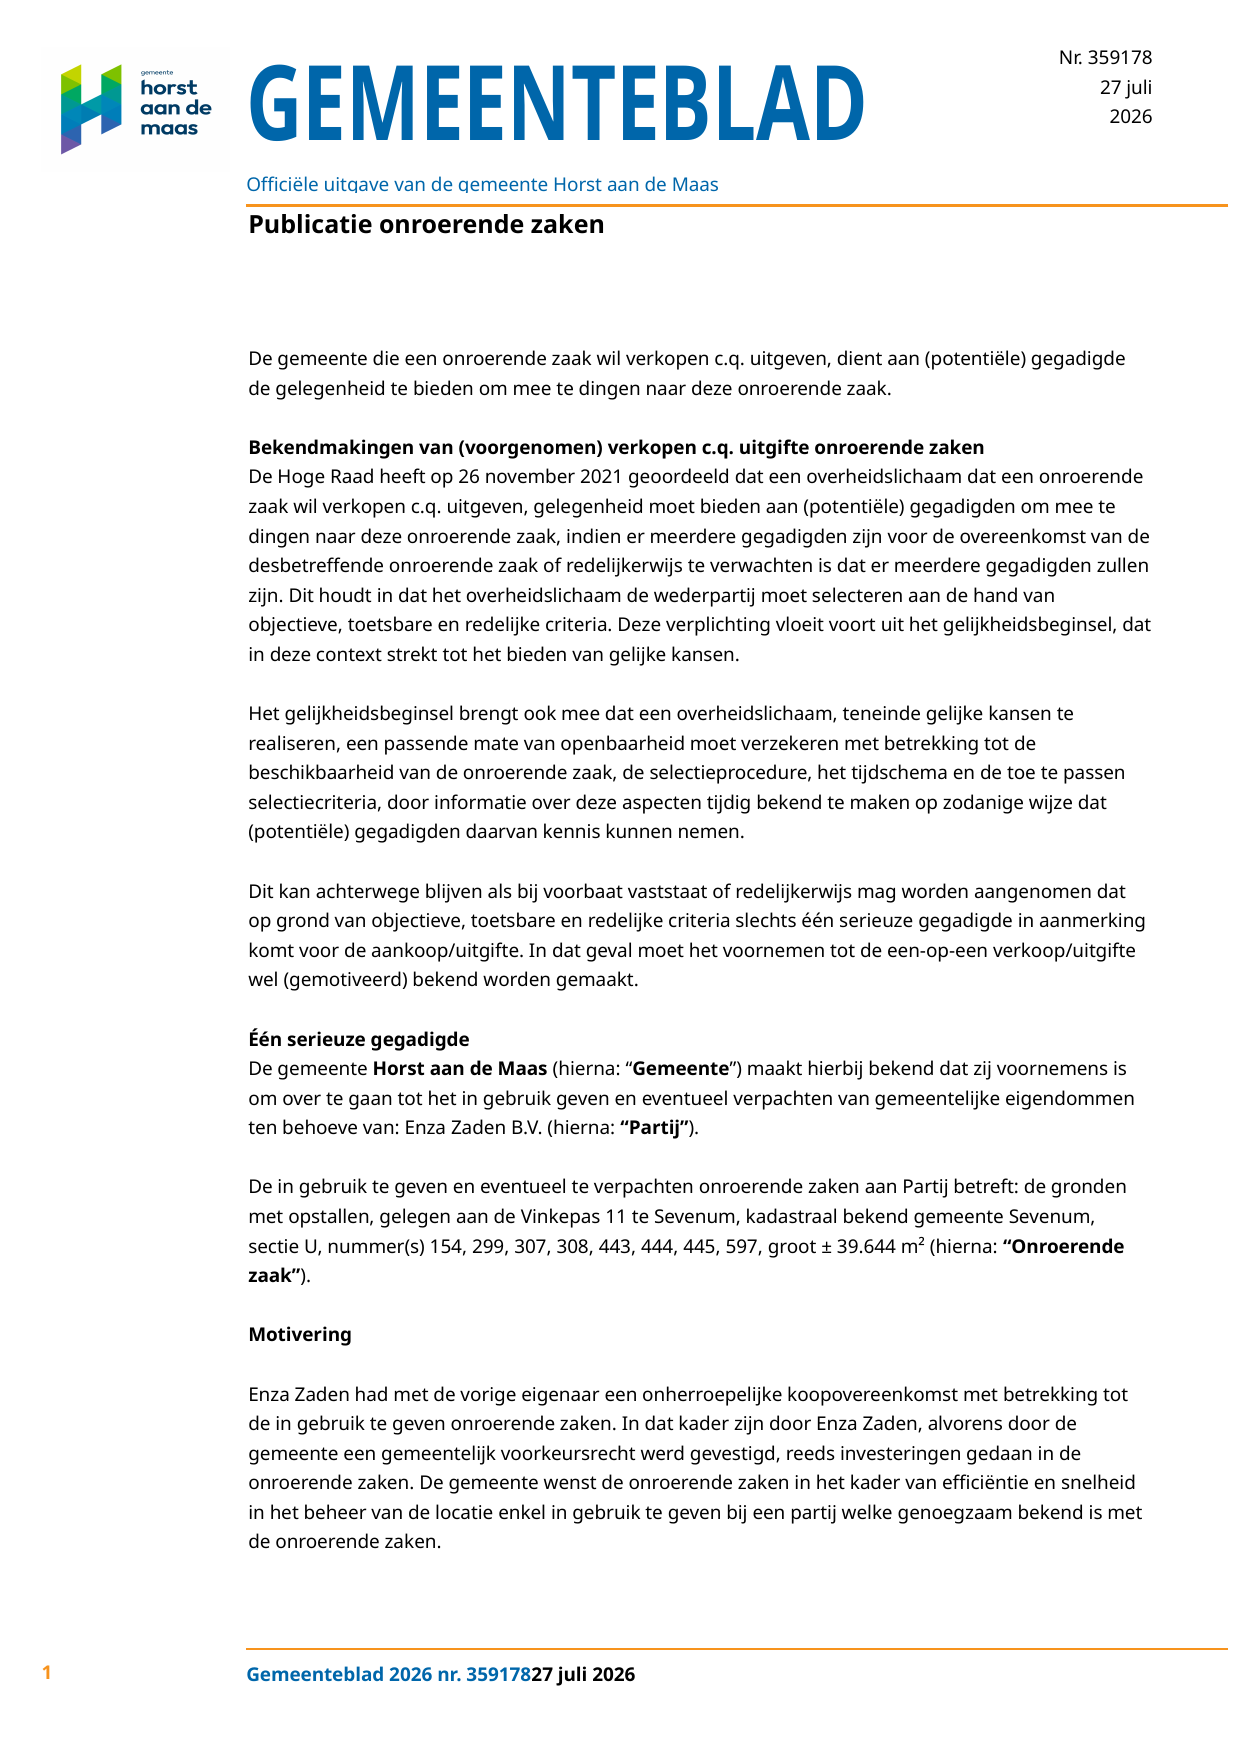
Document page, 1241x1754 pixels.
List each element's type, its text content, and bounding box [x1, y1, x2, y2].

text Het gelijkheidsbeginsel brengt ook mee dat een overheidslichaam, teneinde gelijke kansen te realiseren, een passende mate van openbaarheid moet verzekeren met betrekking tot de beschikbaarheid van de onroerende zaak, de selectieprocedure, het tijdschema en de toe te passen selectiecriteria, door informatie over deze aspecten tijdig bekend te maken op zodanige wijze dat (potentiële) gegadigden daarvan kennis kunnen nemen. [248, 700, 1152, 844]
picture [41, 47, 231, 172]
text De Hoge Raad heeft op 26 november 2021 geoordeeld dat een overheidslichaam dat een onroerende zaak wil verkopen c.q. uitgeven, gelegenheid moet bieden aan (potentiële) gegadigden om mee te dingen naar deze onroerende zaak, indien er meerdere gegadigden zijn voor de overeenkomst van de desbetreffende onroerende zaak of redelijkerwijs te verwachten is dat er meerdere gegadigden zullen zijn. Dit houdt in dat het overheidslichaam de wederpartij moet selecteren aan de hand van objectieve, toetsbare en redelijke criteria. Deze verplichting vloeit voort uit het gelijkheidsbeginsel, dat in deze context strekt tot het bieden van gelijke kansen. [248, 464, 1152, 667]
text Één serieuze gegadigde [248, 1026, 1152, 1051]
text Publicatie onroerende zaken [248, 207, 1152, 241]
text De gemeente die een onroerende zaak wil verkopen c.q. uitgeven, dient aan (potentiële) gegadigde de gelegenheid te bieden om mee te dingen naar deze onroerende zaak. [248, 345, 1152, 401]
text De in gebruik te geven en eventueel te verpachten onroerende zaken aan Partij betreft: de gronden met opstallen, gelegen aan de Vinkepas 11 te Sevenum, kadastraal bekend gemeente Sevenum, sectie U, nummer(s) 154, 299, 307, 308, 443, 444, 445, 597, groot ± 39.644 m² (hierna: “Onroerende zaak”). [248, 1174, 1152, 1288]
text Dit kan achterwege blijven als bij voorbaat vaststaat of redelijkerwijs mag worden aangenomen dat op grond van objectieve, toetsbare en redelijke criteria slechts één serieuze gegadigde in aanmerking komt voor de aankoop/uitgifte. In dat geval moet het voornemen tot de een-op-een verkoop/uitgifte wel (gemotiveerd) bekend worden gemaakt. [248, 878, 1152, 992]
text De gemeente Horst aan de Maas (hierna: “Gemeente”) maakt hierbij bekend dat zij voornemens is om over te gaan tot het in gebruik geven en eventueel verpachten van gemeentelijke eigendommen ten behoeve van: Enza Zaden B.V. (hierna: “Partij”). [248, 1055, 1152, 1140]
text Enza Zaden had met de vorige eigenaar een onherroepelijke koopovereenkomst met betrekking tot de in gebruik te geven onroerende zaken. In dat kader zijn door Enza Zaden, alvorens door de gemeente een gemeentelijk voorkeursrecht werd gevestigd, reeds investeringen gedaan in de onroerende zaken. De gemeente wenst de onroerende zaken in het kader van efficiëntie en snelheid in het beheer van de locatie enkel in gebruik te geven bij een partij welke genoegzaam bekend is met de onroerende zaken. [248, 1381, 1152, 1554]
text Bekendmakingen van (voorgenomen) verkopen c.q. uitgifte onroerende zaken [248, 434, 1152, 460]
text Motivering [248, 1322, 1152, 1347]
